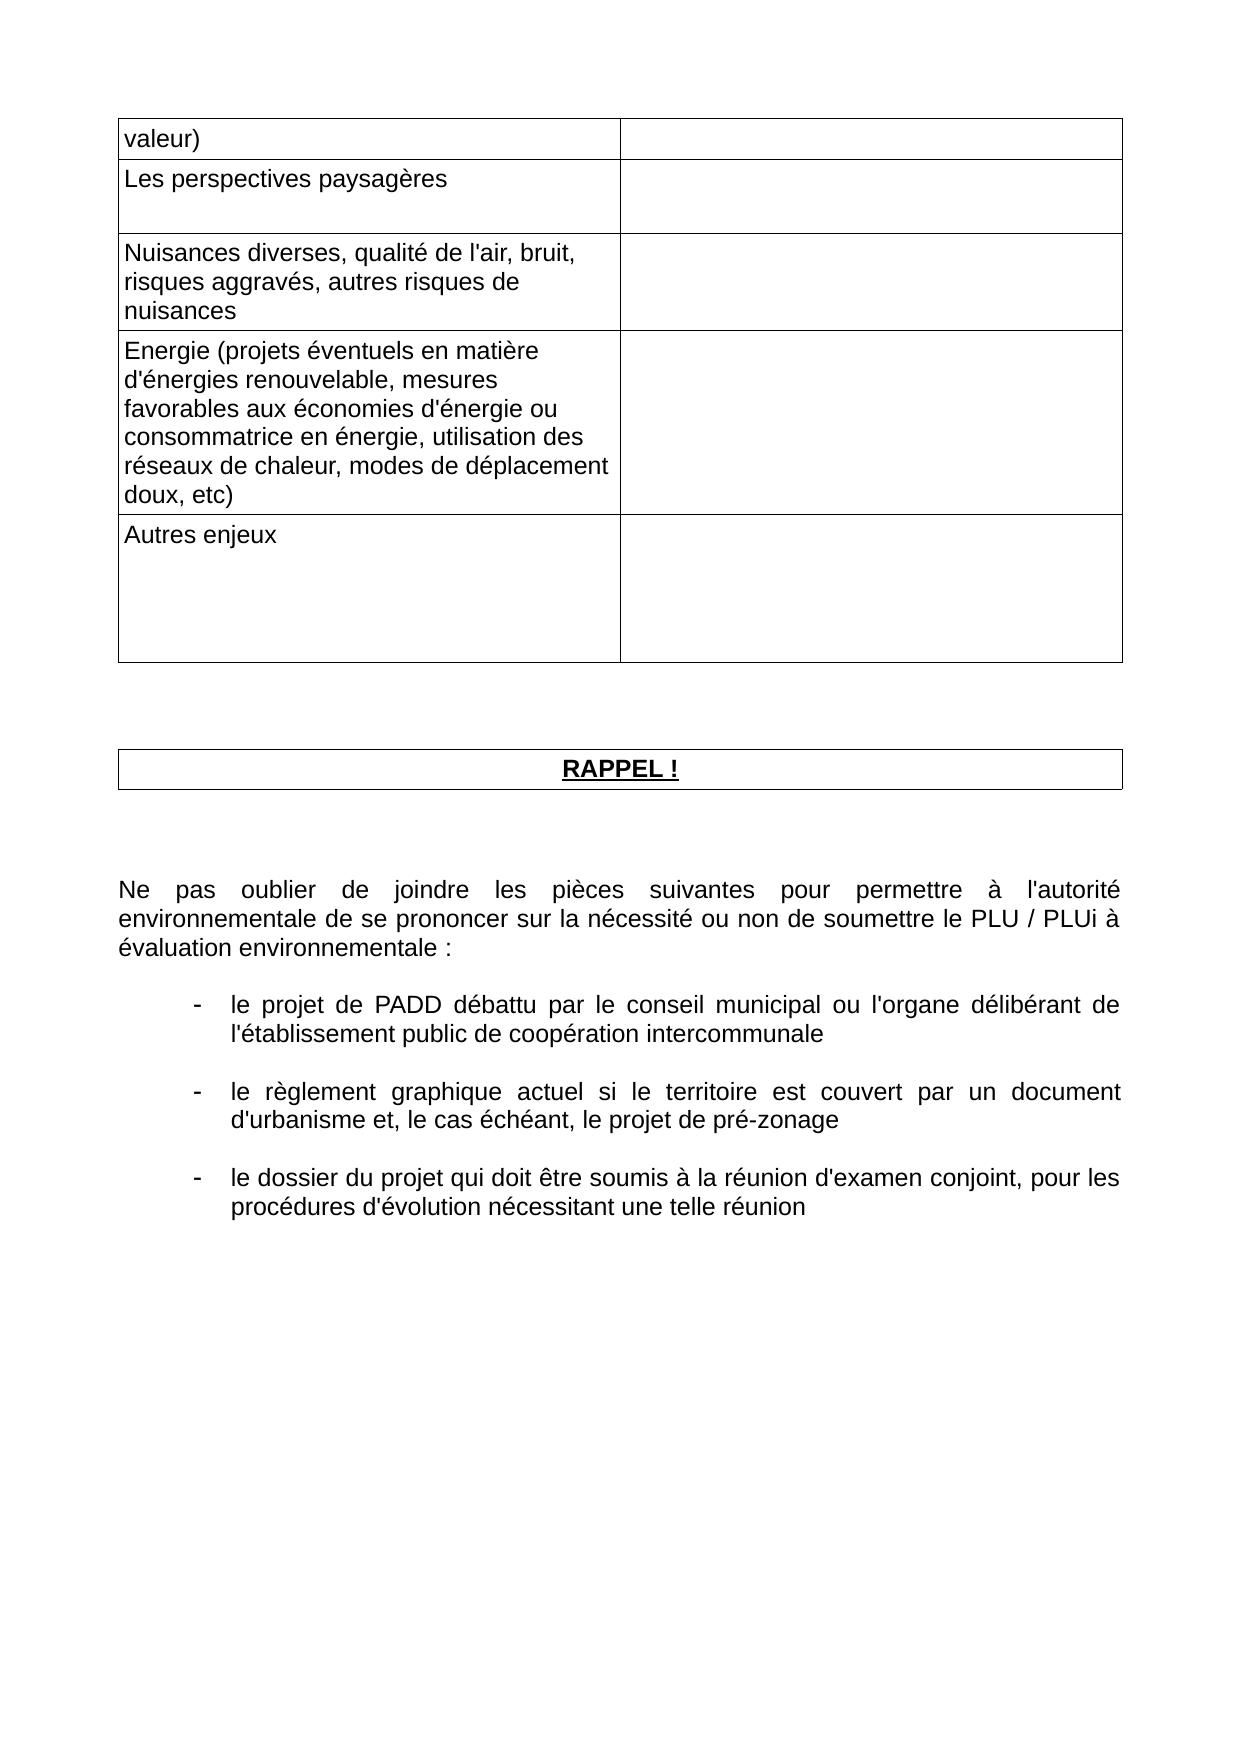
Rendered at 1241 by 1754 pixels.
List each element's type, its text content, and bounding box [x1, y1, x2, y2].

list le dossier du projet qui doit être soumis à la réunion d'examen conjoint, pour les procédures d'évolution nécessitant une telle réunion [193, 1163, 1122, 1221]
table_cell Les perspectives paysagères [119, 160, 620, 232]
table_cell [621, 119, 1122, 158]
list le projet de PADD débattu par le conseil municipal ou l'organe délibérant de l'établissement public de coopération intercommunale [193, 990, 1122, 1048]
table_cell [621, 331, 1122, 514]
table_cell valeur) [119, 119, 620, 158]
table_cell Energie (projets éventuels en matière d'énergies renouvelable, mesures favorables aux économies d'énergie ou consommatrice en énergie, utilisation des réseaux de chaleur, modes de déplacement doux, etc) [119, 331, 620, 514]
table_cell Autres enjeux [119, 515, 620, 662]
table_cell Nuisances diverses, qualité de l'air, bruit, risques aggravés, autres risques de nuisances [119, 234, 620, 330]
table_cell [621, 234, 1122, 330]
table_cell [621, 160, 1122, 232]
text Ne pas oublier de joindre les pièces suivantes pour permettre à l'autorité environnementale de se prononcer sur la nécessité ou non de soumettre le PLU / PLUi à évaluation environnementale : [118, 875, 1122, 962]
list le règlement graphique actuel si le territoire est couvert par un document d'urbanisme et, le cas échéant, le projet de pré-zonage [193, 1077, 1122, 1134]
table_cell [621, 515, 1122, 662]
table_header RAPPEL ! [119, 750, 1122, 789]
